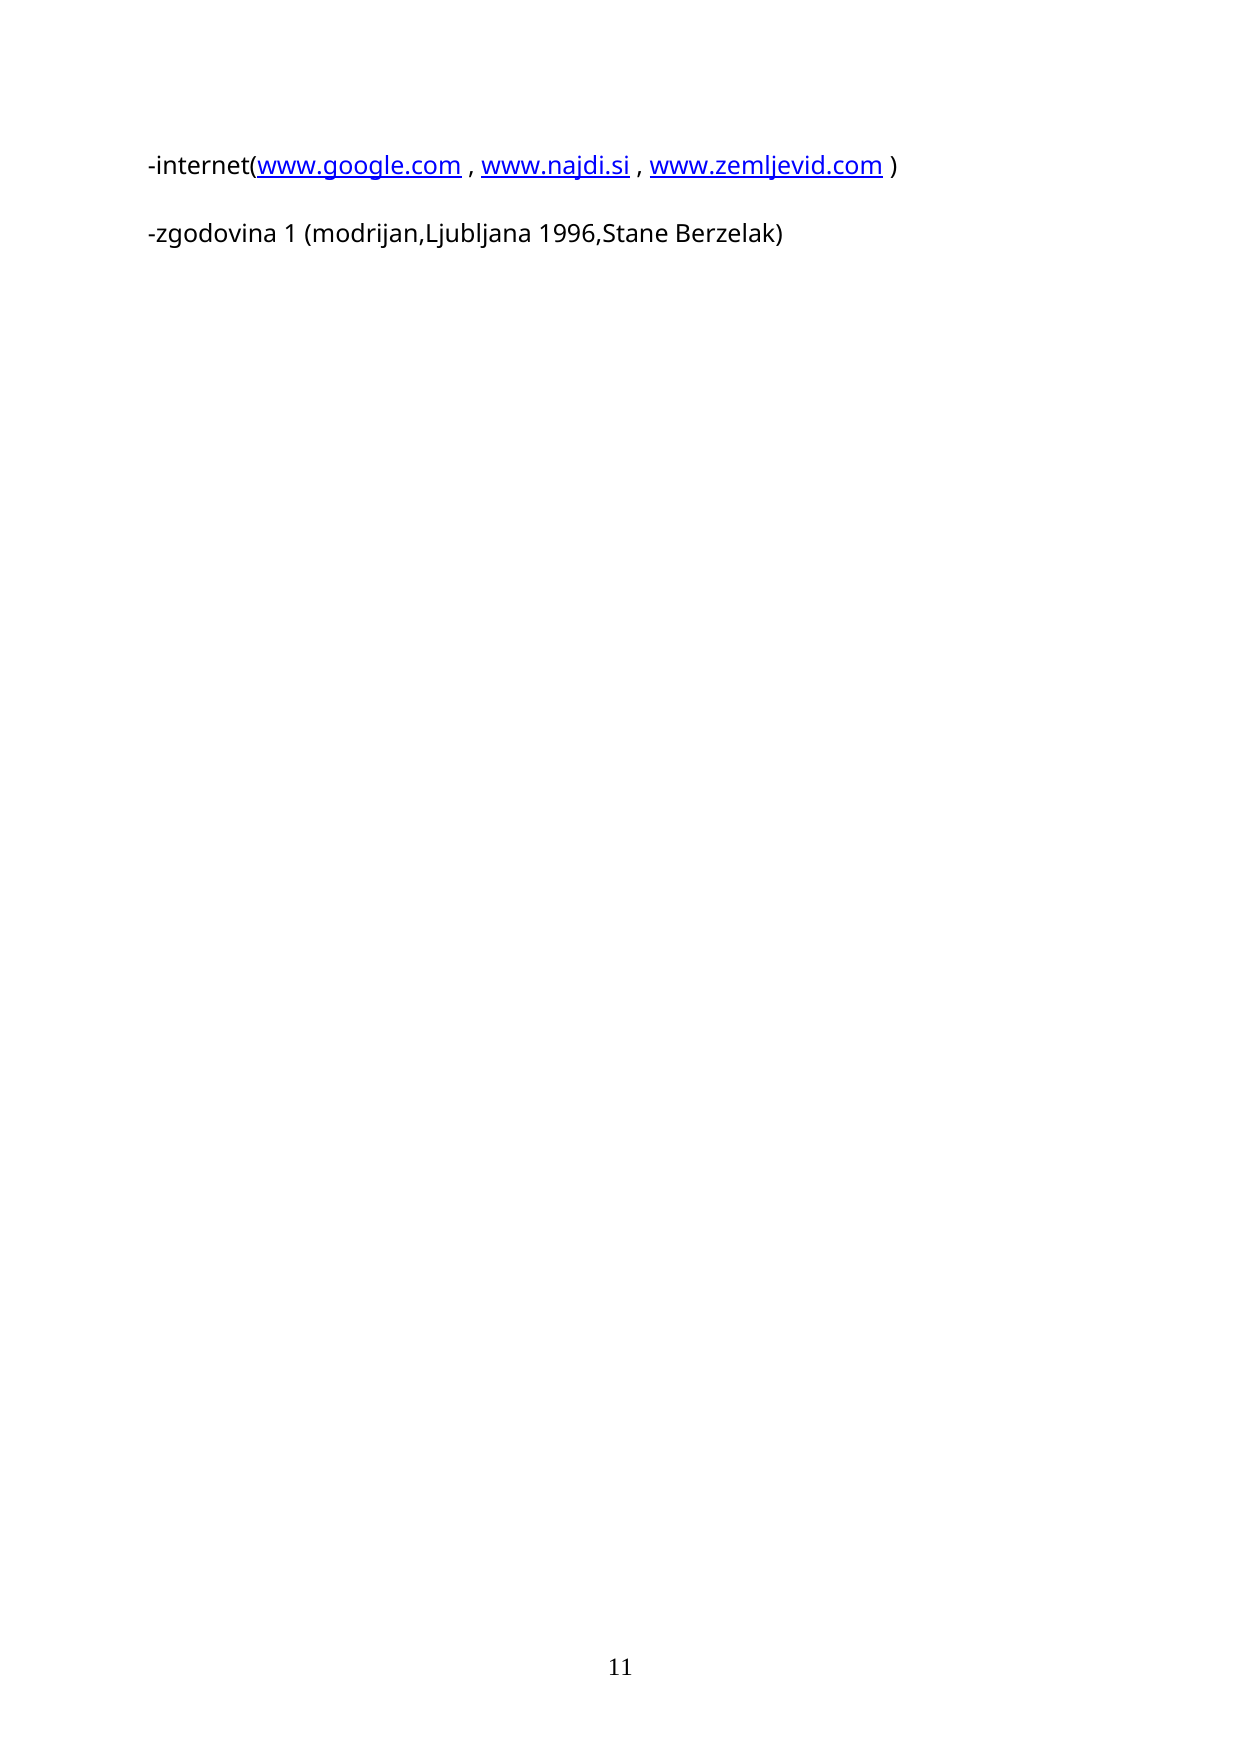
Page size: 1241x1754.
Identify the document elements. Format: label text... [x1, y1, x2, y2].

text -zgodovina 1 (modrijan,Ljubljana 1996,Stane Berzelak) [148, 216, 1093, 250]
text -internet(www.google.com , www.najdi.si , www.zemljevid.com ) [148, 148, 1093, 182]
